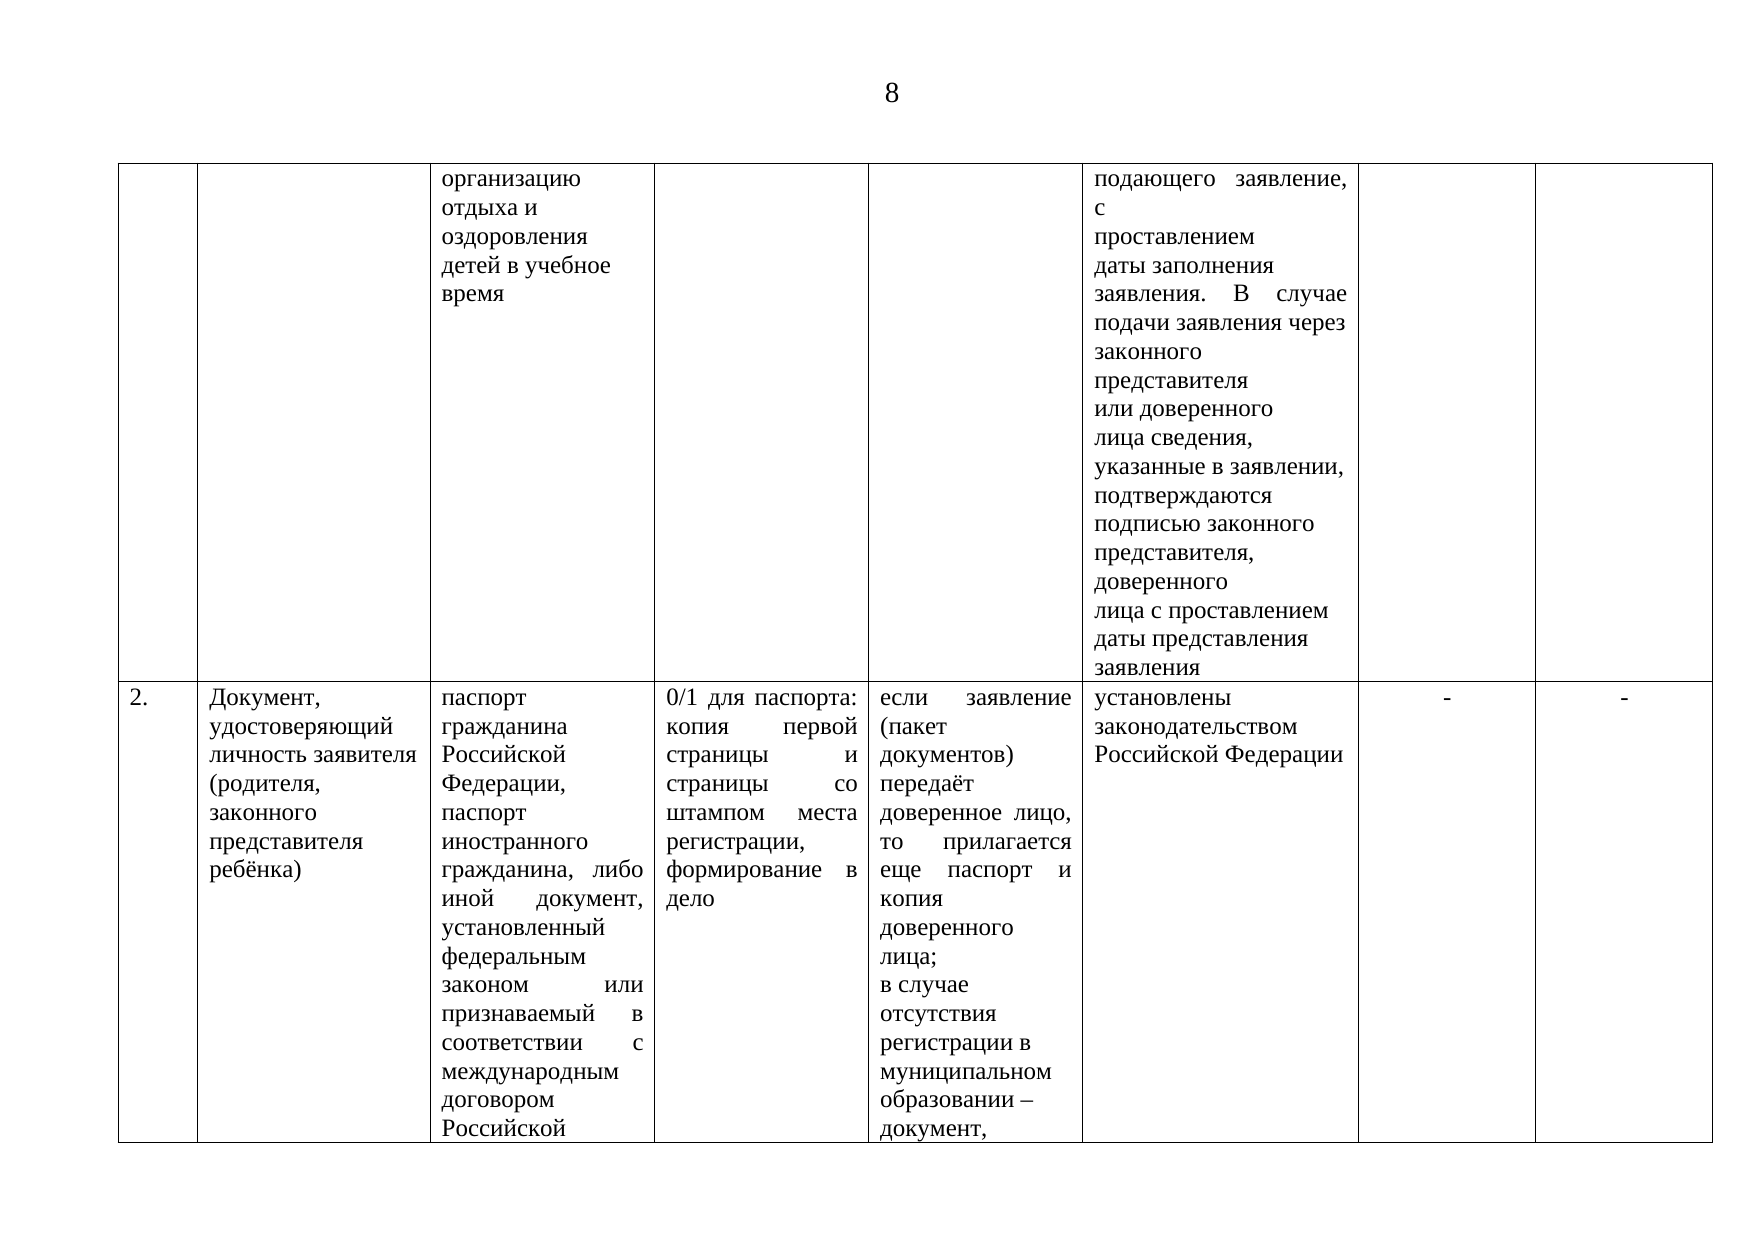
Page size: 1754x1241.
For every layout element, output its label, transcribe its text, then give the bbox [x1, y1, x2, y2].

table_cell организацию отдыха и оздоровления детей в учебное время [431, 164, 654, 681]
table_cell - [1536, 682, 1712, 1142]
table_cell [119, 164, 197, 681]
table_cell [655, 164, 868, 681]
table_cell паспорт гражданина Российской Федерации, паспорт иностранного гражданина, либо иной документ, установленный федеральным законом или признаваемый в соответствии с международным договором Российской [431, 682, 654, 1142]
table_cell установлены законодательством Российской Федерации [1083, 682, 1358, 1142]
table_cell [869, 164, 1082, 681]
table_cell - [1359, 682, 1535, 1142]
table_cell подающего заявление, с проставлением даты заполнения заявления. В случае подачи заявления через законного представителя или доверенного лица сведения, указанные в заявлении, подтверждаются подписью законного представителя, доверенного лица с проставлением даты представления заявления [1083, 164, 1358, 681]
table_cell [1359, 164, 1535, 681]
table_cell Документ, удостоверяющий личность заявителя (родителя, законного представителя ребёнка) [198, 682, 430, 1142]
table_cell если заявление (пакет документов) передаёт доверенное лицо, то прилагается еще паспорт и копия доверенного лица; в случае отсутствия регистрации в муниципальном образовании – документ, [869, 682, 1082, 1142]
table_cell [1536, 164, 1712, 681]
table_cell 2. [119, 682, 197, 1142]
table_cell [198, 164, 430, 681]
table_cell 0/1 для паспорта: копия первой страницы и страницы со штампом места регистрации, формирование в дело [655, 682, 868, 1142]
